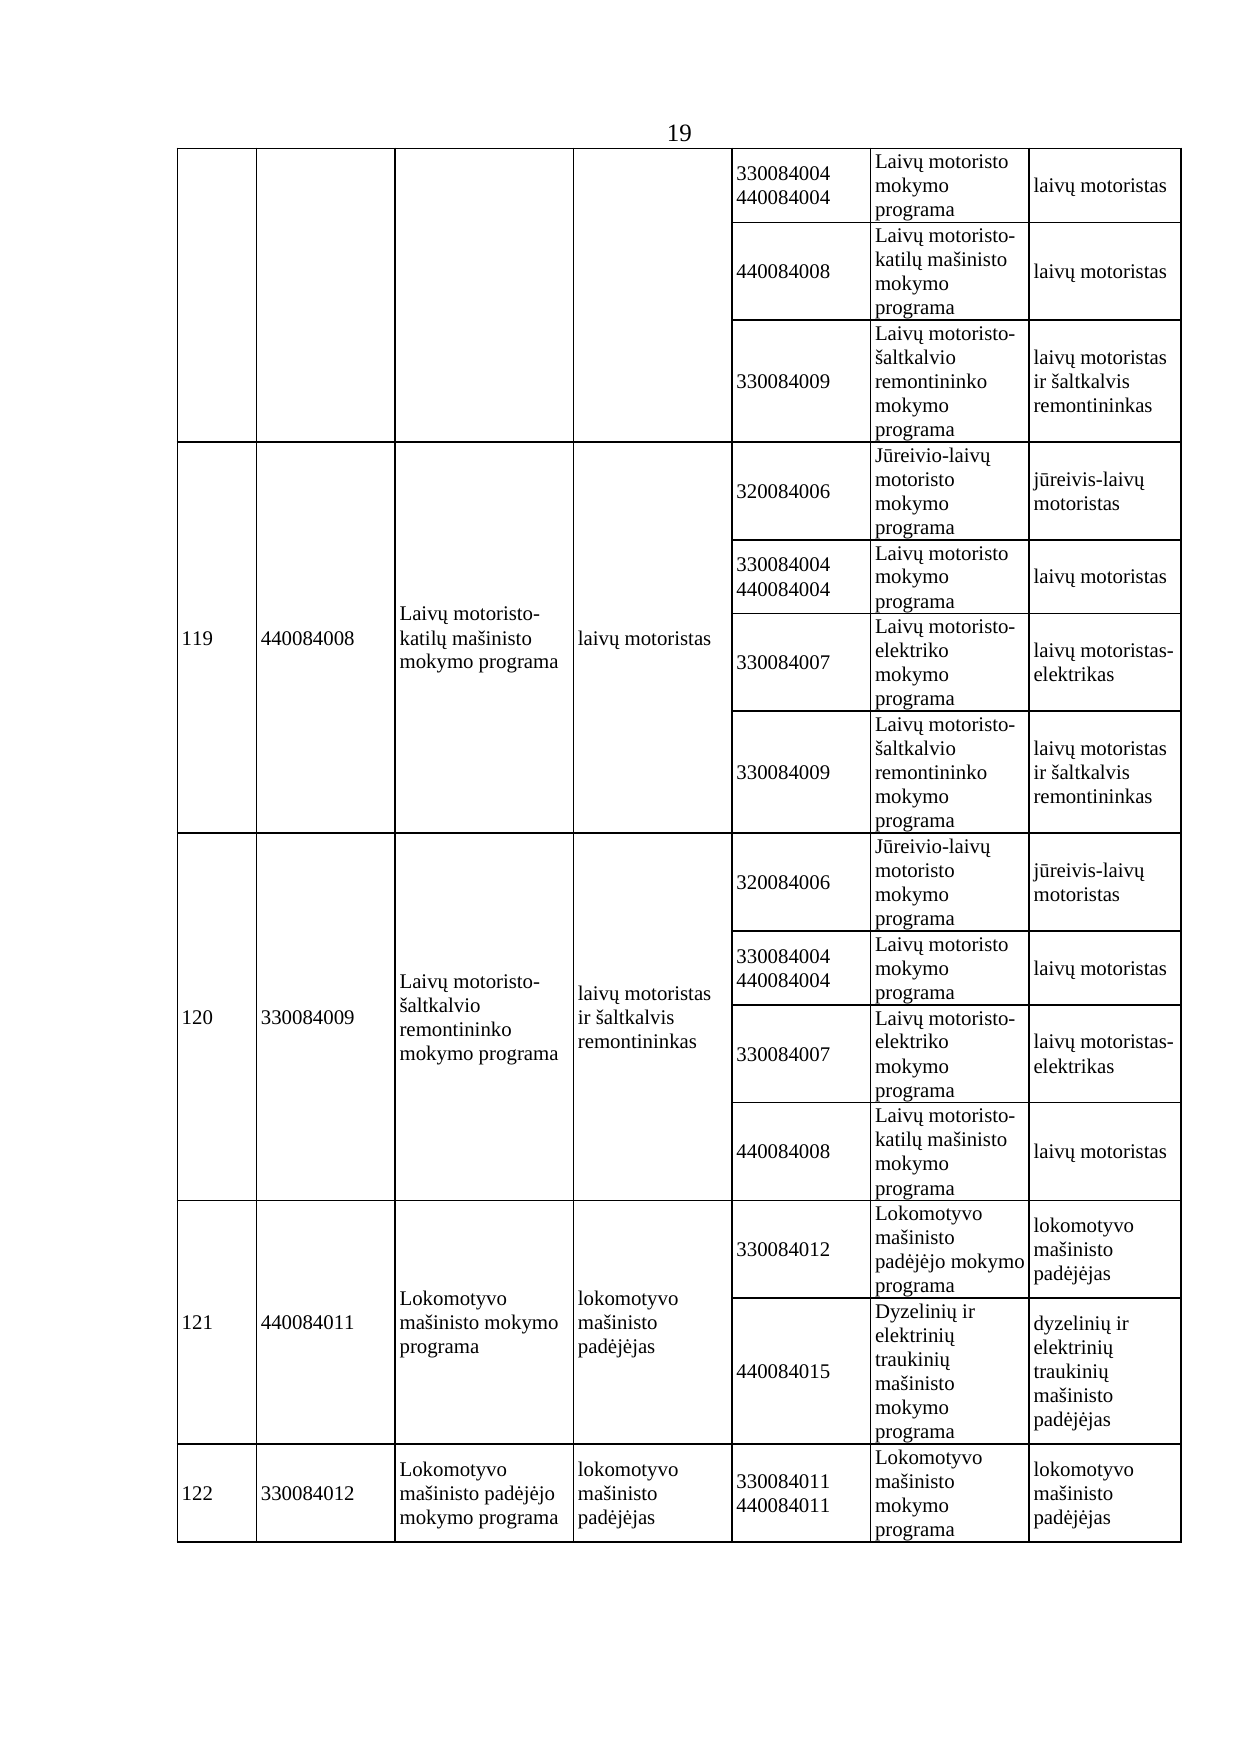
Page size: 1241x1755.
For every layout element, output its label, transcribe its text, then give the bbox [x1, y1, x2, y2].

table_cell Lokomotyvo mašinisto mokymo programa [396, 1201, 573, 1443]
table_cell laivų motoristas ir šaltkalvis remontininkas [1030, 321, 1180, 441]
table_cell 440084008 [733, 1103, 870, 1199]
table_cell Laivų motoristo-šaltkalvio remontininko mokymo programa [871, 321, 1028, 441]
table_cell 320084006 [733, 834, 870, 930]
table_cell lokomotyvo mašinisto padėjėjas [574, 1445, 731, 1541]
table_cell laivų motoristas [1030, 932, 1180, 1004]
table_cell [574, 149, 731, 441]
table_cell Lokomotyvo mašinisto mokymo programa [871, 1445, 1028, 1541]
table_cell 330084007 [733, 614, 870, 710]
table_cell 330084012 [733, 1201, 870, 1297]
table_cell 121 [178, 1201, 256, 1443]
table_cell lokomotyvo mašinisto padėjėjas [1030, 1445, 1180, 1541]
table_cell Jūreivio-laivų motoristo mokymo programa [871, 834, 1028, 930]
table_cell 440084011 [257, 1201, 394, 1443]
table_cell 330084009 [733, 321, 870, 441]
table_cell laivų motoristas ir šaltkalvis remontininkas [574, 834, 731, 1199]
table_cell 440084008 [257, 443, 394, 832]
table_cell laivų motoristas-elektrikas [1030, 1006, 1180, 1102]
table_cell 330084009 [733, 712, 870, 832]
table_cell Dyzelinių ir elektrinių traukinių mašinisto mokymo programa [871, 1299, 1028, 1443]
table_cell [257, 149, 394, 441]
table_cell Lokomotyvo mašinisto padėjėjo mokymo programa [396, 1445, 573, 1541]
table_cell laivų motoristas [1030, 149, 1180, 221]
table_cell laivų motoristas-elektrikas [1030, 614, 1180, 710]
table_cell Laivų motoristo mokymo programa [871, 149, 1028, 221]
table_cell Laivų motoristo-katilų mašinisto mokymo programa [871, 223, 1028, 319]
table_cell [396, 149, 573, 441]
table_cell laivų motoristas ir šaltkalvis remontininkas [1030, 712, 1180, 832]
table_cell laivų motoristas [1030, 541, 1180, 613]
table_cell Laivų motoristo-katilų mašinisto mokymo programa [396, 443, 573, 832]
table_cell lokomotyvo mašinisto padėjėjas [574, 1201, 731, 1443]
table_cell jūreivis-laivų motoristas [1030, 443, 1180, 539]
table_cell 120 [178, 834, 256, 1199]
table_cell 330084004 440084004 [733, 932, 870, 1004]
table_cell [178, 149, 256, 441]
table_cell 330084012 [257, 1445, 394, 1541]
table_cell 330084007 [733, 1006, 870, 1102]
table_cell Laivų motoristo-šaltkalvio remontininko mokymo programa [396, 834, 573, 1199]
table_cell 330084009 [257, 834, 394, 1199]
table_cell Laivų motoristo mokymo programa [871, 932, 1028, 1004]
table_cell lokomotyvo mašinisto padėjėjas [1030, 1201, 1180, 1297]
table_cell laivų motoristas [1030, 1103, 1180, 1199]
table_cell Laivų motoristo-šaltkalvio remontininko mokymo programa [871, 712, 1028, 832]
table_cell 320084006 [733, 443, 870, 539]
table_cell Lokomotyvo mašinisto padėjėjo mokymo programa [871, 1201, 1028, 1297]
table_cell Laivų motoristo-elektriko mokymo programa [871, 614, 1028, 710]
table_cell laivų motoristas [574, 443, 731, 832]
table_cell Jūreivio-laivų motoristo mokymo programa [871, 443, 1028, 539]
table_cell Laivų motoristo mokymo programa [871, 541, 1028, 613]
table_cell laivų motoristas [1030, 223, 1180, 319]
table_cell 330084004 440084004 [733, 149, 870, 221]
table_cell 122 [178, 1445, 256, 1541]
table_cell Laivų motoristo-elektriko mokymo programa [871, 1006, 1028, 1102]
table_cell 440084008 [733, 223, 870, 319]
table_cell 440084015 [733, 1299, 870, 1443]
table_cell 330084011 440084011 [733, 1445, 870, 1541]
table_cell 119 [178, 443, 256, 832]
table_cell 330084004 440084004 [733, 541, 870, 613]
table_cell jūreivis-laivų motoristas [1030, 834, 1180, 930]
table_cell Laivų motoristo-katilų mašinisto mokymo programa [871, 1103, 1028, 1199]
table_cell dyzelinių ir elektrinių traukinių mašinisto padėjėjas [1030, 1299, 1180, 1443]
